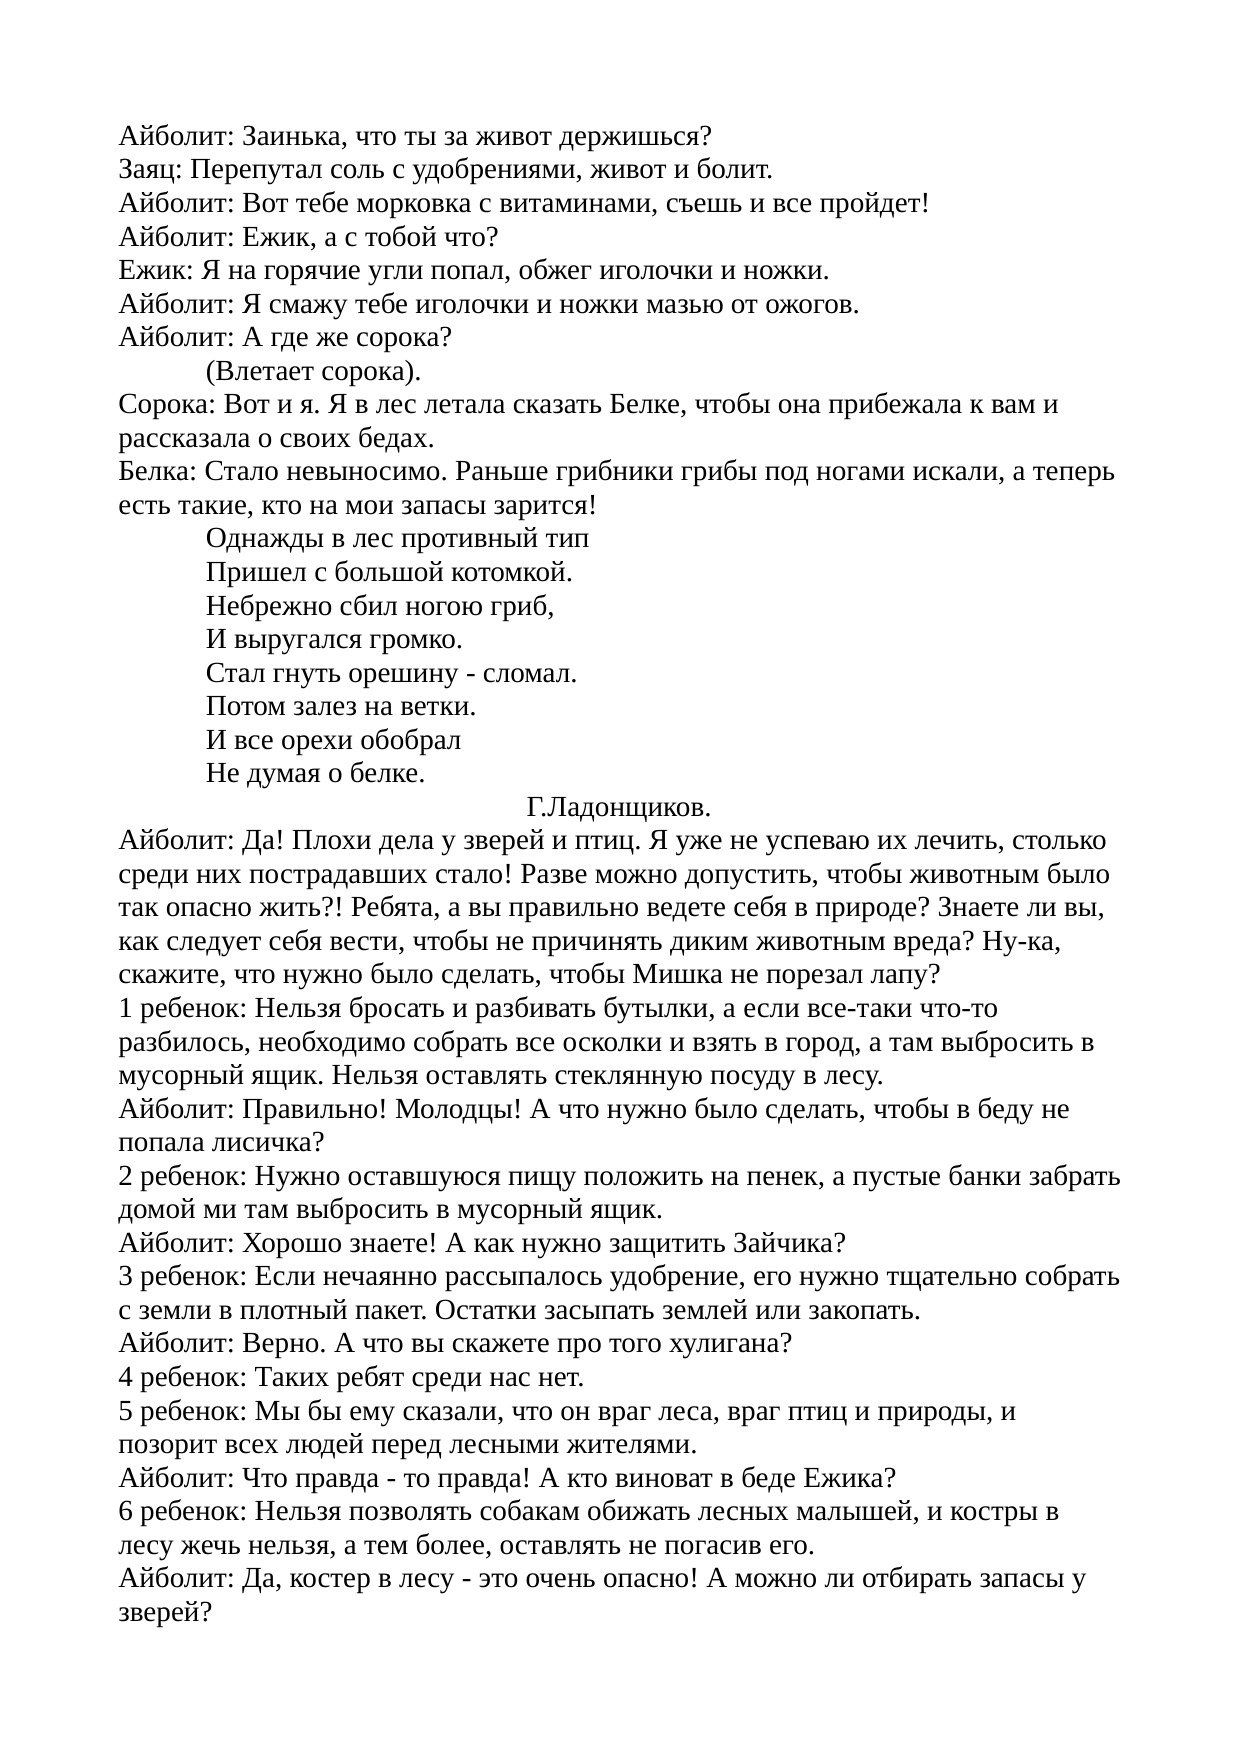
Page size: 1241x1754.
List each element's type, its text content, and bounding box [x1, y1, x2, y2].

text Г.Ладонщиков. [118, 789, 1122, 822]
text Ежик: Я на горячие угли попал, обжег иголочки и ножки. [118, 252, 1122, 286]
text 2 ребенок: Нужно оставшуюся пищу положить на пенек, а пустые банки забрать домой ми там выбросить в мусорный ящик. [118, 1158, 1122, 1225]
text И выругался громко. [118, 621, 1122, 655]
text Айболит: Правильно! Молодцы! А что нужно было сделать, чтобы в беду не попала лисичка? [118, 1091, 1122, 1158]
text Айболит: Верно. А что вы скажете про того хулигана? [118, 1326, 1122, 1359]
text Айболит: А где же сорока? [118, 319, 1122, 353]
text 3 ребенок: Если нечаянно рассыпалось удобрение, его нужно тщательно собрать с земли в плотный пакет. Остатки засыпать землей или закопать. [118, 1258, 1122, 1326]
text Айболит: Хорошо знаете! А как нужно защитить Зайчика? [118, 1225, 1122, 1258]
text Не думая о белке. [118, 755, 1122, 789]
text Айболит: Да, костер в лесу - это очень опасно! А можно ли отбирать запасы у зверей? [118, 1560, 1122, 1627]
text (Влетает сорока). [118, 353, 1122, 386]
text Заяц: Перепутал соль с удобрениями, живот и болит. [118, 152, 1122, 185]
text Потом залез на ветки. [118, 688, 1122, 722]
text Стал гнуть орешину - сломал. [118, 655, 1122, 688]
text Айболит: Я смажу тебе иголочки и ножки мазью от ожогов. [118, 286, 1122, 319]
text Айболит: Заинька, что ты за живот держишься? [118, 118, 1122, 152]
text Айболит: Да! Плохи дела у зверей и птиц. Я уже не успеваю их лечить, столько среди них пострадавших стало! Разве можно допустить, чтобы животным было так опасно жить?! Ребята, а вы правильно ведете себя в природе? Знаете ли вы, как следует себя вести, чтобы не причинять диким животным вреда? Ну-ка, скажите, что нужно было сделать, чтобы Мишка не порезал лапу? [118, 822, 1122, 990]
text Белка: Стало невыносимо. Раньше грибники грибы под ногами искали, а теперь есть такие, кто на мои запасы зарится! [118, 453, 1122, 521]
text Небрежно сбил ногою гриб, [118, 588, 1122, 621]
text 5 ребенок: Мы бы ему сказали, что он враг леса, враг птиц и природы, и позорит всех людей перед лесными жителями. [118, 1393, 1122, 1460]
text Айболит: Вот тебе морковка с витаминами, съешь и все пройдет! [118, 185, 1122, 219]
text Однажды в лес противный тип [118, 521, 1122, 554]
text 4 ребенок: Таких ребят среди нас нет. [118, 1359, 1122, 1393]
text Айболит: Ежик, а с тобой что? [118, 219, 1122, 252]
text 6 ребенок: Нельзя позволять собакам обижать лесных малышей, и костры в лесу жечь нельзя, а тем более, оставлять не погасив его. [118, 1493, 1122, 1560]
text Сорока: Вот и я. Я в лес летала сказать Белке, чтобы она прибежала к вам и рассказала о своих бедах. [118, 386, 1122, 453]
text Айболит: Что правда - то правда! А кто виноват в беде Ежика? [118, 1460, 1122, 1493]
text Пришел с большой котомкой. [118, 554, 1122, 588]
text И все орехи обобрал [118, 722, 1122, 755]
text 1 ребенок: Нельзя бросать и разбивать бутылки, а если все-таки что-то разбилось, необходимо собрать все осколки и взять в город, а там выбросить в мусорный ящик. Нельзя оставлять стеклянную посуду в лесу. [118, 990, 1122, 1091]
